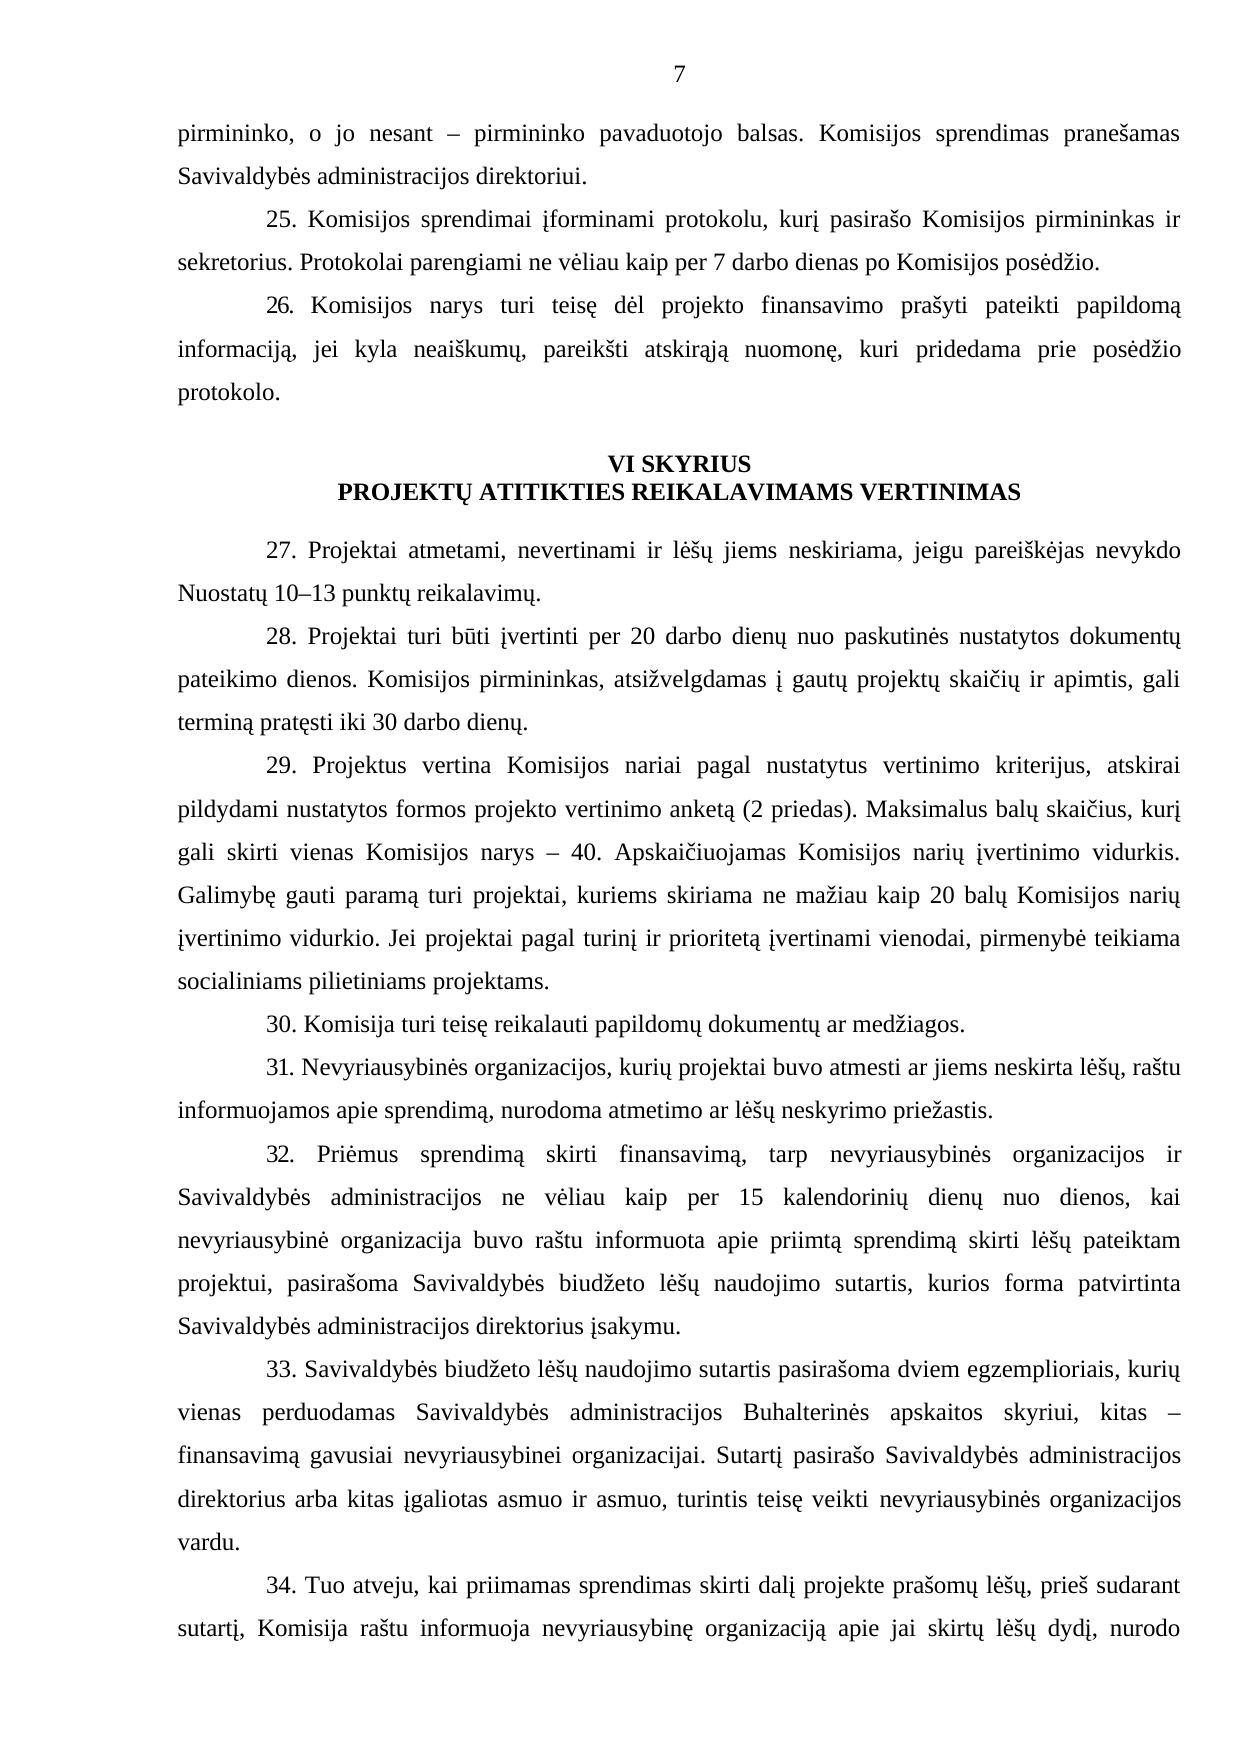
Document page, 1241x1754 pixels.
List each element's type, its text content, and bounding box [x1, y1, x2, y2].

text 26. Komisijos narys turi teisę dėl projekto finansavimo prašyti pateikti papildomą informaciją, jei kyla neaiškumų, pareikšti atskirąją nuomonę, kuri pridedama prie posėdžio protokolo. [177, 291, 1181, 406]
text 32. Priėmus sprendimą skirti finansavimą, tarp nevyriausybinės organizacijos ir Savivaldybės administracijos ne vėliau kaip per 15 kalendorinių dienų nuo dienos, kai nevyriausybinė organizacija buvo raštu informuota apie priimtą sprendimą skirti lėšų pateiktam projektui, pasirašoma Savivaldybės biudžeto lėšų naudojimo sutartis, kurios forma patvirtinta Savivaldybės administracijos direktorius įsakymu. [177, 1139, 1181, 1340]
text 30. Komisija turi teisę reikalauti papildomų dokumentų ar medžiagos. [177, 1009, 1181, 1038]
text 29. Projektus vertina Komisijos nariai pagal nustatytus vertinimo kriterijus, atskirai pildydami nustatytos formos projekto vertinimo anketą (2 priedas). Maksimalus balų skaičius, kurį gali skirti vienas Komisijos narys – 40. Apskaičiuojamas Komisijos narių įvertinimo vidurkis. Galimybę gauti paramą turi projektai, kuriems skiriama ne mažiau kaip 20 balų Komisijos narių įvertinimo vidurkio. Jei projektai pagal turinį ir prioritetą įvertinami vienodai, pirmenybė teikiama socialiniams pilietiniams projektams. [177, 751, 1181, 995]
text 27. Projektai atmetami, nevertinami ir lėšų jiems neskiriama, jeigu pareiškėjas nevykdo Nuostatų 10–13 punktų reikalavimų. [177, 535, 1181, 607]
text PROJEKTŲ ATITIKTIES REIKALAVIMAMS VERTINIMAS [177, 477, 1181, 506]
text 33. Savivaldybės biudžeto lėšų naudojimo sutartis pasirašoma dviem egzemplioriais, kurių vienas perduodamas Savivaldybės administracijos Buhalterinės apskaitos skyriui, kitas –finansavimą gavusiai nevyriausybinei organizacijai. Sutartį pasirašo Savivaldybės administracijos direktorius arba kitas įgaliotas asmuo ir asmuo, turintis teisę veikti nevyriausybinės organizacijos vardu. [177, 1354, 1181, 1556]
text 28. Projektai turi būti įvertinti per 20 darbo dienų nuo paskutinės nustatytos dokumentų pateikimo dienos. Komisijos pirmininkas, atsižvelgdamas į gautų projektų skaičių ir apimtis, gali terminą pratęsti iki 30 darbo dienų. [177, 621, 1181, 736]
text 34. Tuo atveju, kai priimamas sprendimas skirti dalį projekte prašomų lėšų, prieš sudarant sutartį, Komisija raštu informuoja nevyriausybinę organizaciją apie jai skirtų lėšų dydį, nurodo [177, 1570, 1181, 1642]
text 25. Komisijos sprendimai įforminami protokolu, kurį pasirašo Komisijos pirmininkas ir sekretorius. Protokolai parengiami ne vėliau kaip per 7 darbo dienas po Komisijos posėdžio. [177, 204, 1181, 276]
text VI SKYRIUS [177, 449, 1181, 477]
text 31. Nevyriausybinės organizacijos, kurių projektai buvo atmesti ar jiems neskirta lėšų, raštu informuojamos apie sprendimą, nurodoma atmetimo ar lėšų neskyrimo priežastis. [177, 1052, 1181, 1124]
text pirmininko, o jo nesant – pirmininko pavaduotojo balsas. Komisijos sprendimas pranešamas Savivaldybės administracijos direktoriui. [177, 118, 1181, 190]
